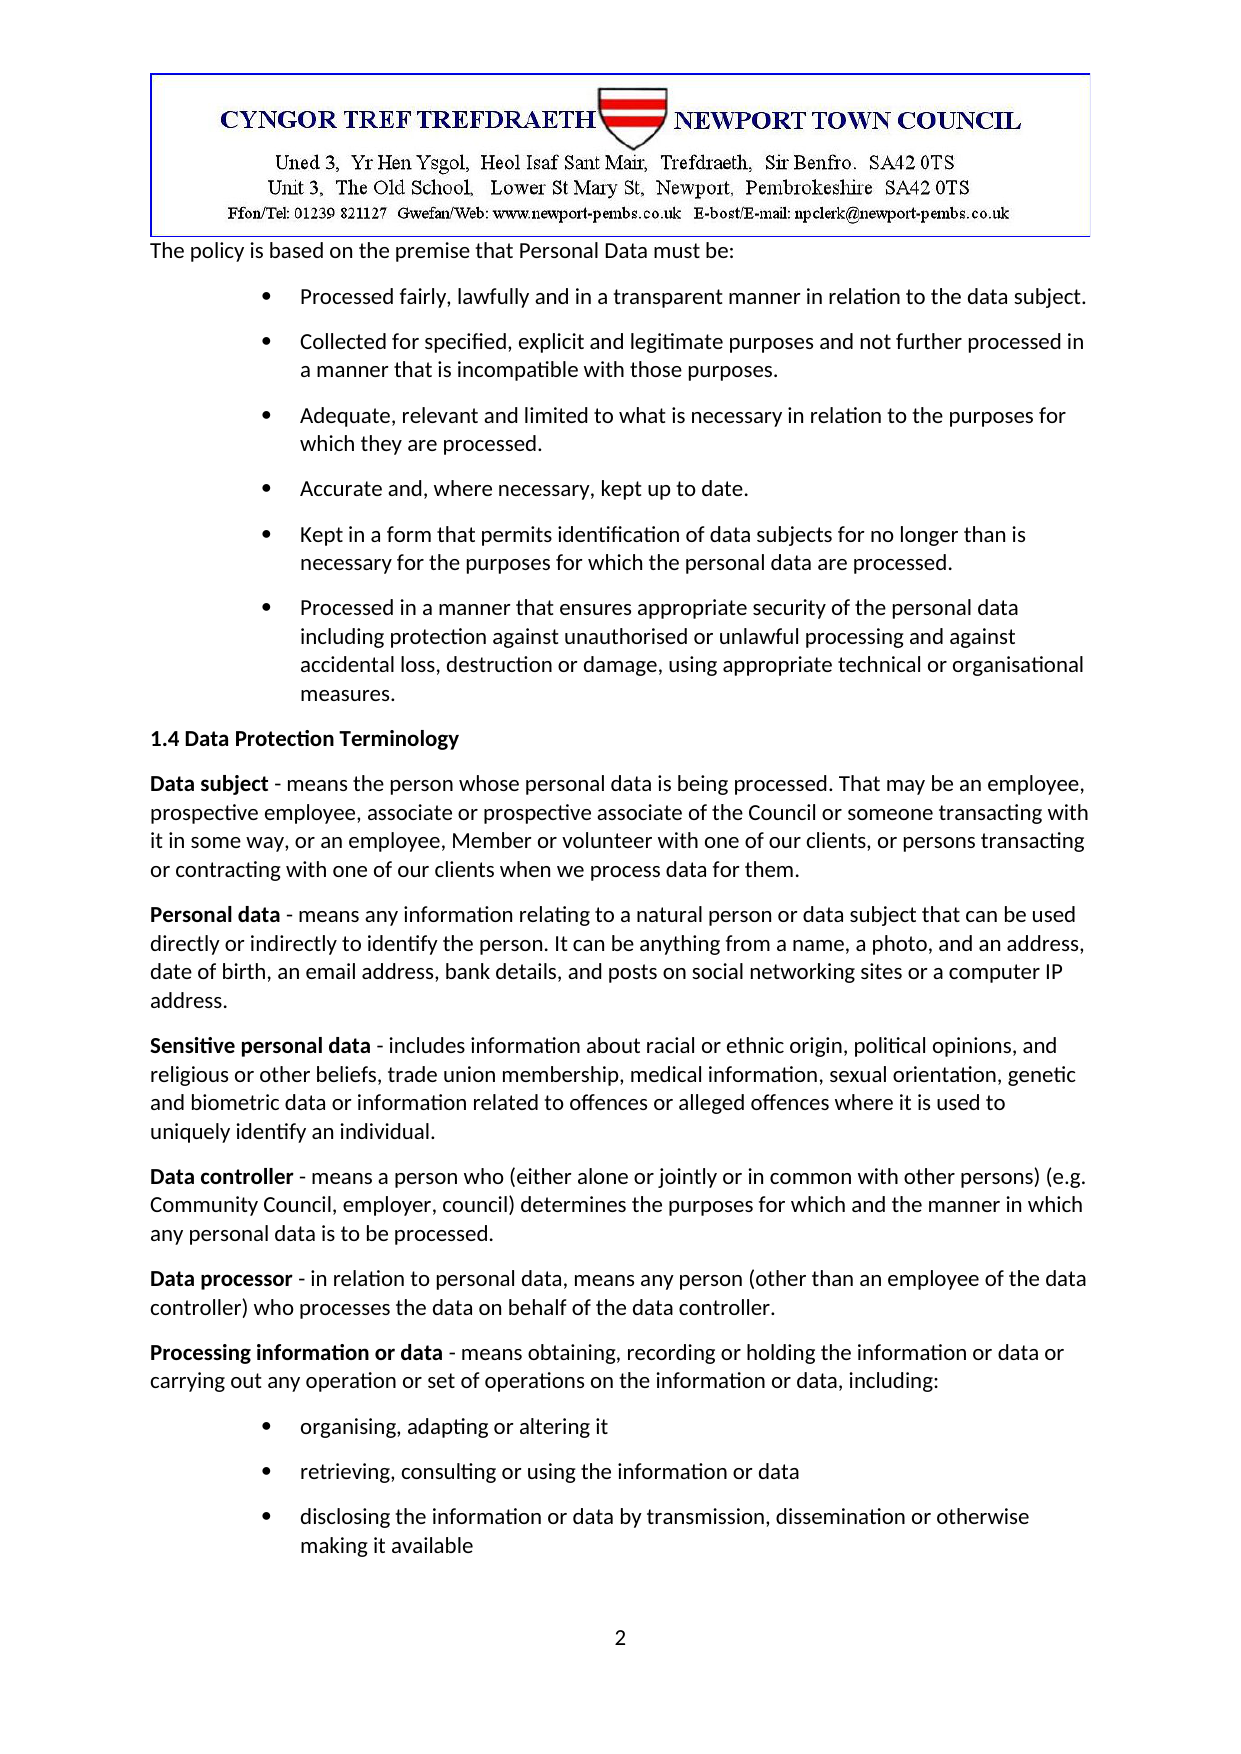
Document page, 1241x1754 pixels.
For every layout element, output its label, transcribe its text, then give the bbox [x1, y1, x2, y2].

text Data controller - means a person who (either alone or jointly or in common with other persons) (e.g. Community Council, employer, council) determines the purposes for which and the manner in which any personal data is to be processed. [150, 1162, 1090, 1247]
list Processed in a manner that ensures appropriate security of the personal data including protection against unauthorised or unlawful processing and against accidental loss, destruction or damage, using appropriate technical or organisational measures. [262, 593, 1090, 707]
text Processing information or data - means obtaining, recording or holding the information or data or carrying out any operation or set of operations on the information or data, including: [150, 1338, 1090, 1395]
list organising, adapting or altering it [262, 1412, 1090, 1440]
list Kept in a form that permits identification of data subjects for no longer than is necessary for the purposes for which the personal data are processed. [262, 520, 1090, 576]
text Data processor - in relation to personal data, means any person (other than an employee of the data controller) who processes the data on behalf of the data controller. [150, 1264, 1090, 1321]
text Data subject - means the person whose personal data is being processed. That may be an employee, prospective employee, associate or prospective associate of the Council or someone transacting with it in some way, or an employee, Member or volunteer with one of our clients, or persons transacting or contracting with one of our clients when we process data for them. [150, 769, 1090, 883]
list Accurate and, where necessary, kept up to date. [262, 474, 1090, 503]
text 1.4 Data Protection Terminology [150, 724, 1090, 752]
list disclosing the information or data by transmission, dissemination or otherwise making it available [262, 1502, 1090, 1559]
text Sensitive personal data - includes information about racial or ethnic origin, political opinions, and religious or other beliefs, trade union membership, medical information, sexual orientation, genetic and biometric data or information related to offences or alleged offences where it is used to uniquely identify an individual. [150, 1031, 1090, 1145]
list Processed fairly, lawfully and in a transparent manner in relation to the data subject. [262, 282, 1090, 310]
list Adequate, relevant and limited to what is necessary in relation to the purposes for which they are processed. [262, 401, 1090, 457]
text The policy is based on the premise that Personal Data must be: [150, 237, 1090, 265]
list retrieving, consulting or using the information or data [262, 1457, 1090, 1485]
list Collected for specified, explicit and legitimate purposes and not further processed in a manner that is incompatible with those purposes. [262, 327, 1090, 384]
text Personal data - means any information relating to a natural person or data subject that can be used directly or indirectly to identify the person. It can be anything from a name, a photo, and an address, date of birth, an email address, bank details, and posts on social networking sites or a computer IP address. [150, 900, 1090, 1014]
